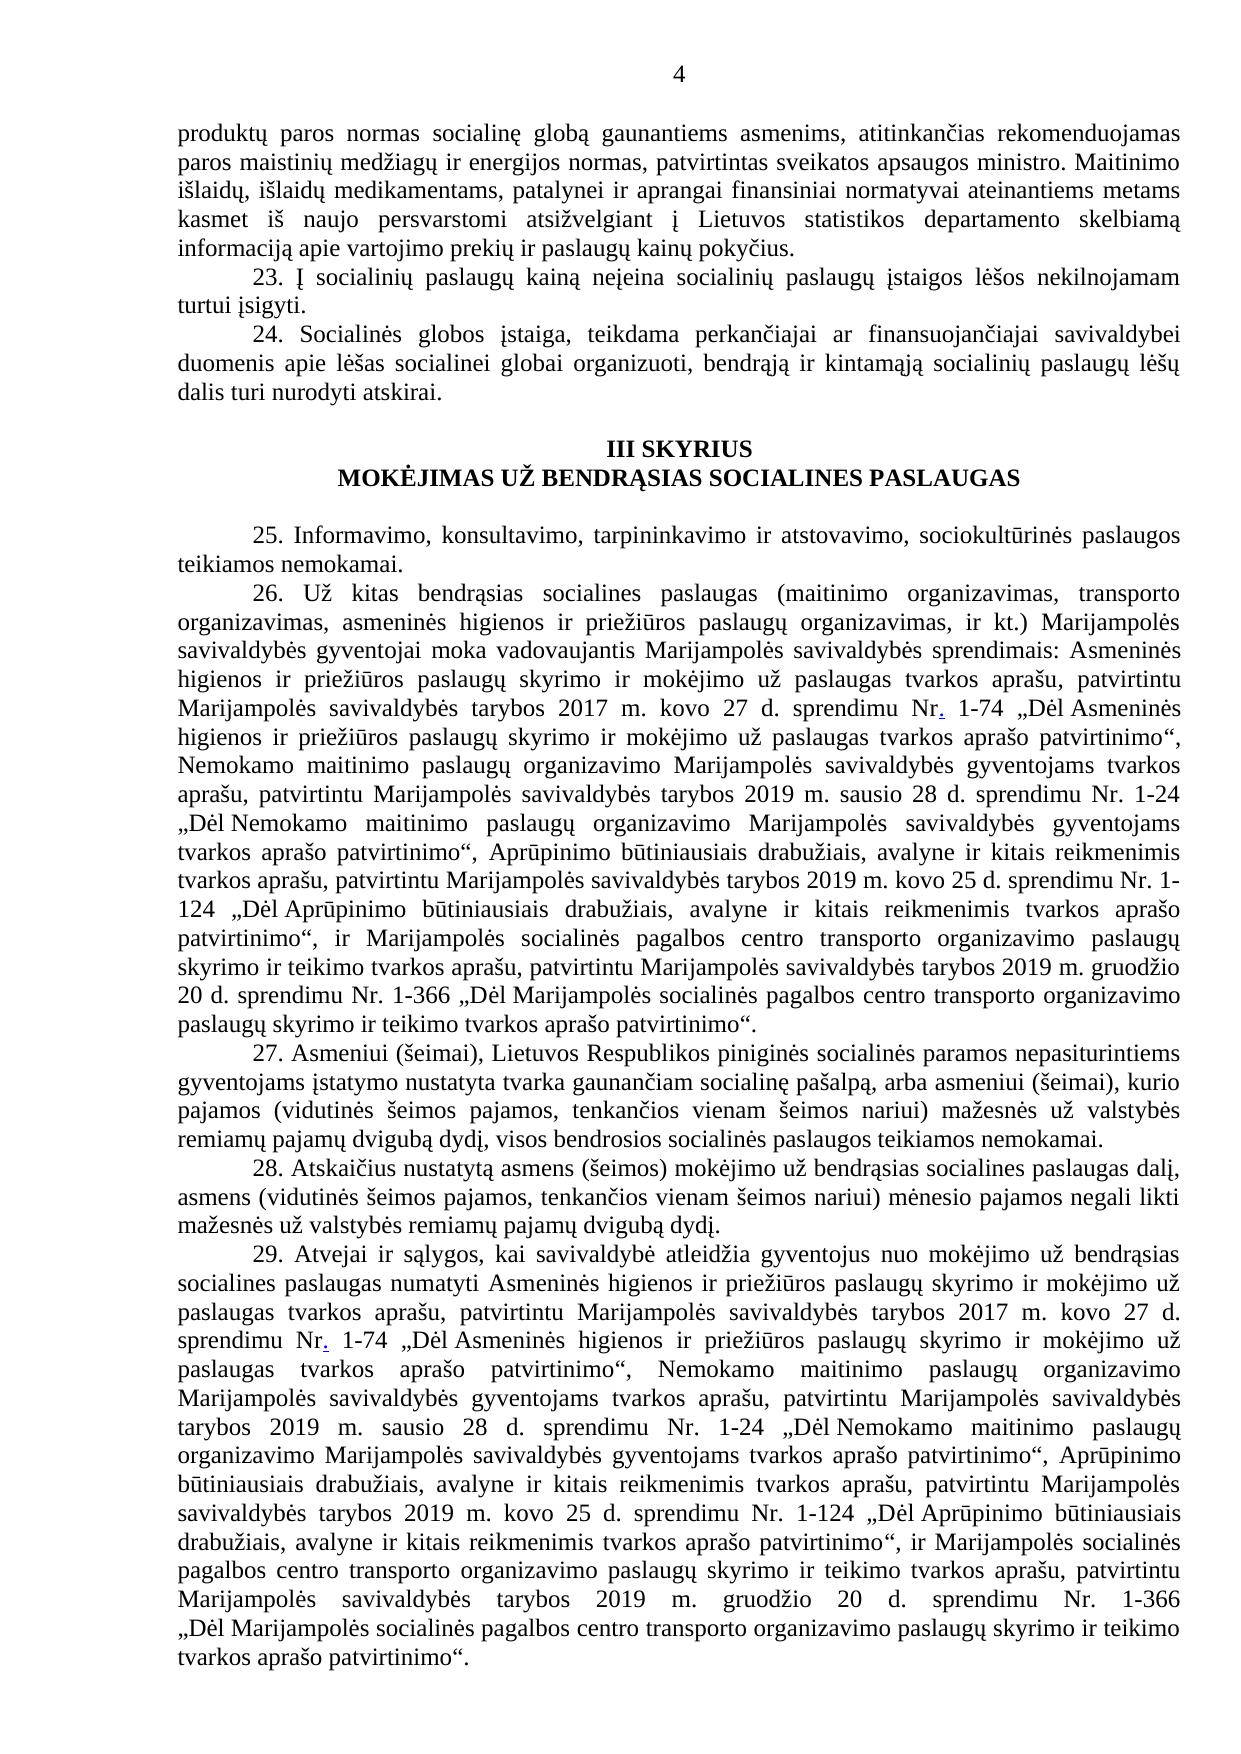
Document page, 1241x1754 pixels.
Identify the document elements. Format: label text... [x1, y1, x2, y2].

text 26. Už kitas bendrąsias socialines paslaugas (maitinimo organizavimas, transporto organizavimas, asmeninės higienos ir priežiūros paslaugų organizavimas, ir kt.) Marijampolės savivaldybės gyventojai moka vadovaujantis Marijampolės savivaldybės sprendimais: Asmeninės higienos ir priežiūros paslaugų skyrimo ir mokėjimo už paslaugas tvarkos aprašu, patvirtintu Marijampolės savivaldybės tarybos 2017 m. kovo 27 d. sprendimu Nr. 1-74 „Dėl Asmeninės higienos ir priežiūros paslaugų skyrimo ir mokėjimo už paslaugas tvarkos aprašo patvirtinimo“, Nemokamo maitinimo paslaugų organizavimo Marijampolės savivaldybės gyventojams tvarkos aprašu, patvirtintu Marijampolės savivaldybės tarybos 2019 m. sausio 28 d. sprendimu Nr. 1-24 „Dėl Nemokamo maitinimo paslaugų organizavimo Marijampolės savivaldybės gyventojams tvarkos aprašo patvirtinimo“, Aprūpinimo būtiniausiais drabužiais, avalyne ir kitais reikmenimis tvarkos aprašu, patvirtintu Marijampolės savivaldybės tarybos 2019 m. kovo 25 d. sprendimu Nr. 1-124 „Dėl Aprūpinimo būtiniausiais drabužiais, avalyne ir kitais reikmenimis tvarkos aprašo patvirtinimo“, ir Marijampolės socialinės pagalbos centro transporto organizavimo paslaugų skyrimo ir teikimo tvarkos aprašu, patvirtintu Marijampolės savivaldybės tarybos 2019 m. gruodžio 20 d. sprendimu Nr. 1-366 „Dėl Marijampolės socialinės pagalbos centro transporto organizavimo paslaugų skyrimo ir teikimo tvarkos aprašo patvirtinimo“. [177, 578, 1181, 1038]
text 28. Atskaičius nustatytą asmens (šeimos) mokėjimo už bendrąsias socialines paslaugas dalį, asmens (vidutinės šeimos pajamos, tenkančios vienam šeimos nariui) mėnesio pajamos negali likti mažesnės už valstybės remiamų pajamų dvigubą dydį. [177, 1153, 1181, 1239]
text MOKĖJIMAS UŽ BENDRĄSIAS SOCIALINES PASLAUGAS [177, 463, 1181, 492]
text 29. Atvejai ir sąlygos, kai savivaldybė atleidžia gyventojus nuo mokėjimo už bendrąsias socialines paslaugas numatyti Asmeninės higienos ir priežiūros paslaugų skyrimo ir mokėjimo už paslaugas tvarkos aprašu, patvirtintu Marijampolės savivaldybės tarybos 2017 m. kovo 27 d. sprendimu Nr. 1-74 „Dėl Asmeninės higienos ir priežiūros paslaugų skyrimo ir mokėjimo už paslaugas tvarkos aprašo patvirtinimo“, Nemokamo maitinimo paslaugų organizavimo Marijampolės savivaldybės gyventojams tvarkos aprašu, patvirtintu Marijampolės savivaldybės tarybos 2019 m. sausio 28 d. sprendimu Nr. 1-24 „Dėl Nemokamo maitinimo paslaugų organizavimo Marijampolės savivaldybės gyventojams tvarkos aprašo patvirtinimo“, Aprūpinimo būtiniausiais drabužiais, avalyne ir kitais reikmenimis tvarkos aprašu, patvirtintu Marijampolės savivaldybės tarybos 2019 m. kovo 25 d. sprendimu Nr. 1-124 „Dėl Aprūpinimo būtiniausiais drabužiais, avalyne ir kitais reikmenimis tvarkos aprašo patvirtinimo“, ir Marijampolės socialinės pagalbos centro transporto organizavimo paslaugų skyrimo ir teikimo tvarkos aprašu, patvirtintu Marijampolės savivaldybės tarybos 2019 m. gruodžio 20 d. sprendimu Nr. 1-366 „Dėl Marijampolės socialinės pagalbos centro transporto organizavimo paslaugų skyrimo ir teikimo tvarkos aprašo patvirtinimo“. [177, 1239, 1181, 1671]
text 24. Socialinės globos įstaiga, teikdama perkančiajai ar finansuojančiajai savivaldybei duomenis apie lėšas socialinei globai organizuoti, bendrąją ir kintamąją socialinių paslaugų lėšų dalis turi nurodyti atskirai. [177, 319, 1181, 406]
text 23. Į socialinių paslaugų kainą neįeina socialinių paslaugų įstaigos lėšos nekilnojamam turtui įsigyti. [177, 262, 1181, 319]
text 25. Informavimo, konsultavimo, tarpininkavimo ir atstovavimo, sociokultūrinės paslaugos teikiamos nemokamai. [177, 521, 1181, 578]
text III SKYRIUS [177, 434, 1181, 463]
text 27. Asmeniui (šeimai), Lietuvos Respublikos piniginės socialinės paramos nepasiturintiems gyventojams įstatymo nustatyta tvarka gaunančiam socialinę pašalpą, arba asmeniui (šeimai), kurio pajamos (vidutinės šeimos pajamos, tenkančios vienam šeimos nariui) mažesnės už valstybės remiamų pajamų dvigubą dydį, visos bendrosios socialinės paslaugos teikiamos nemokamai. [177, 1038, 1181, 1153]
text produktų paros normas socialinę globą gaunantiems asmenims, atitinkančias rekomenduojamas paros maistinių medžiagų ir energijos normas, patvirtintas sveikatos apsaugos ministro. Maitinimo išlaidų, išlaidų medikamentams, patalynei ir aprangai finansiniai normatyvai ateinantiems metams kasmet iš naujo persvarstomi atsižvelgiant į Lietuvos statistikos departamento skelbiamą informaciją apie vartojimo prekių ir paslaugų kainų pokyčius. [177, 118, 1181, 262]
